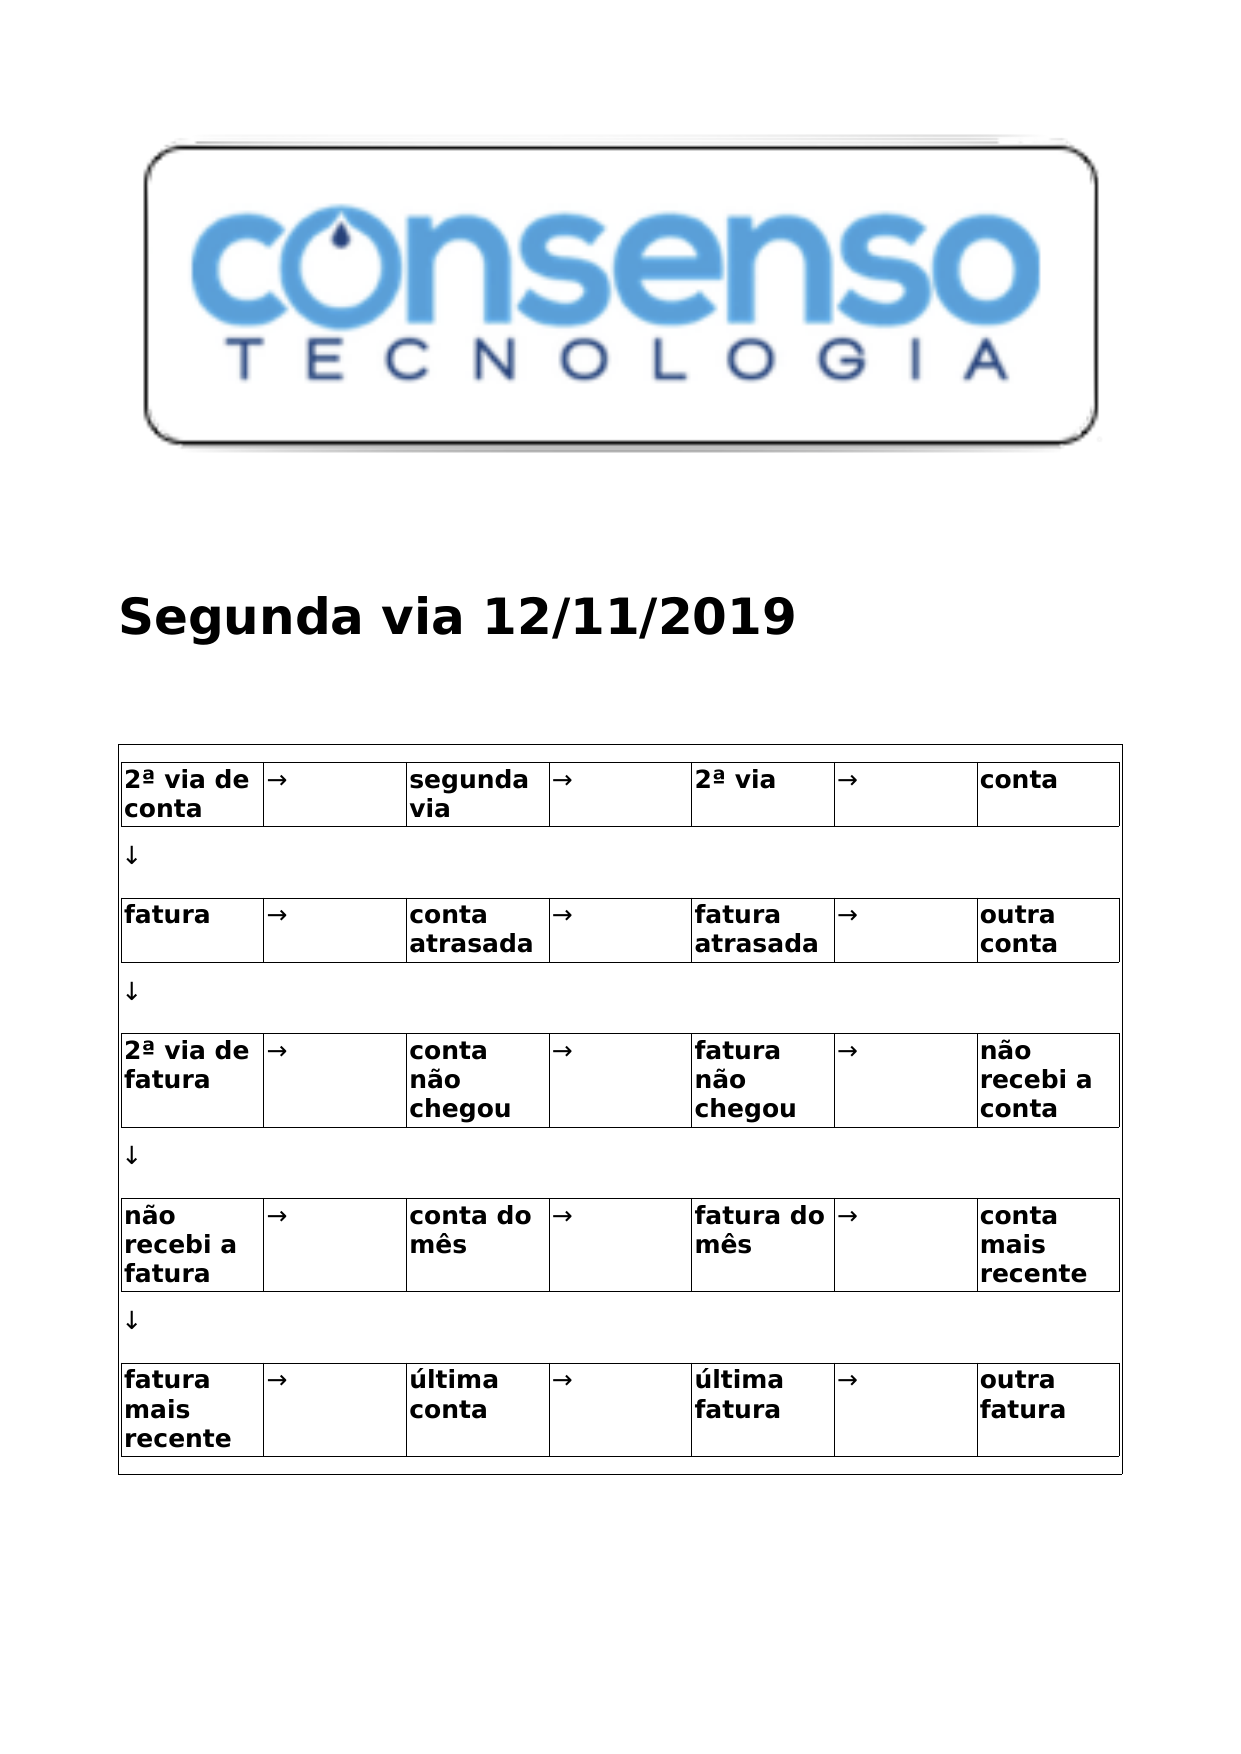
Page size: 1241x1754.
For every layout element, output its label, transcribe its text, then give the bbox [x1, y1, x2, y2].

table_header 2ª via [692, 763, 834, 826]
table_header 2ª via de conta [122, 763, 263, 826]
table_header conta mais recente [978, 1199, 1119, 1291]
table_header conta [978, 763, 1119, 826]
table_header outra fatura [978, 1364, 1119, 1456]
table_header → [550, 899, 691, 962]
table_header fatura não chegou [692, 1034, 834, 1127]
table_header não recebi a fatura [122, 1199, 263, 1291]
table_header conta não chegou [407, 1034, 549, 1127]
table_header fatura do mês [692, 1199, 834, 1291]
table_header → [550, 1034, 691, 1127]
table_header 2ª via de fatura [122, 1034, 263, 1127]
table_header outra conta [978, 899, 1119, 962]
table_header → [550, 763, 691, 826]
table_header conta do mês [407, 1199, 549, 1291]
table_header → [264, 899, 406, 962]
table_header → [835, 763, 977, 826]
subtitle Segunda via 12/11/2019 [118, 588, 1122, 646]
table_header → [550, 1199, 691, 1291]
picture [118, 130, 1123, 480]
table_header → [264, 1364, 406, 1456]
table_header → [835, 1034, 977, 1127]
table_header → [264, 1034, 406, 1127]
table_header fatura atrasada [692, 899, 834, 962]
table_header → [264, 1199, 406, 1291]
table_header última conta [407, 1364, 549, 1456]
table_header última fatura [692, 1364, 834, 1456]
table_header → [264, 763, 406, 826]
table_header ↓ ↓ ↓ ↓ [119, 745, 1122, 1474]
table_header → [550, 1364, 691, 1456]
table_header → [835, 1199, 977, 1291]
table_header não recebi a conta [978, 1034, 1119, 1127]
table_header fatura [122, 899, 263, 962]
table_header conta atrasada [407, 899, 549, 962]
table_header fatura mais recente [122, 1364, 263, 1456]
table_header → [835, 1364, 977, 1456]
table_header → [835, 899, 977, 962]
table_header segunda via [407, 763, 549, 826]
